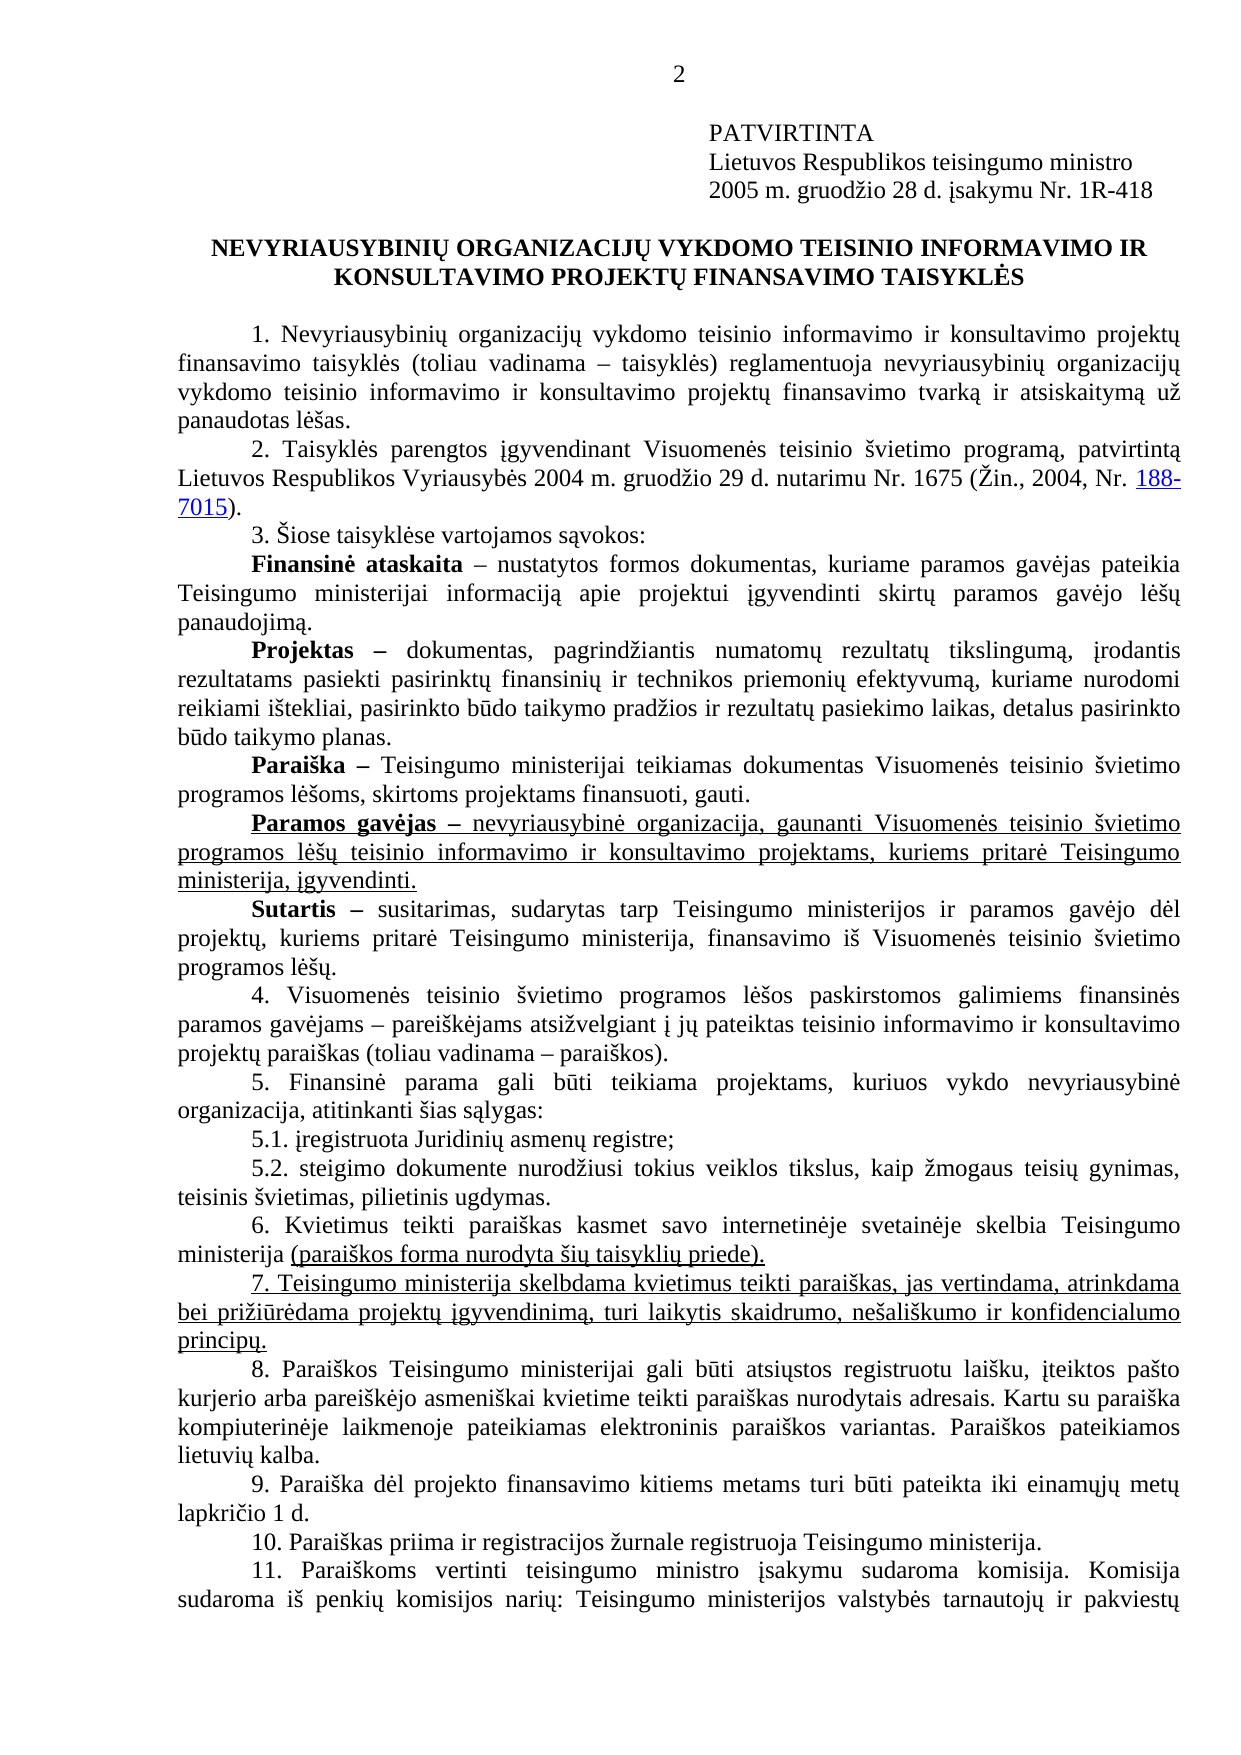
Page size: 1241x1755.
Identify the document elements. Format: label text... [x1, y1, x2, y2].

text PATVIRTINTA [709, 118, 1181, 147]
text Lietuvos Respublikos teisingumo ministro [177, 147, 1181, 176]
text 5.2. steigimo dokumente nurodžiusi tokius veiklos tikslus, kaip žmogaus teisių gynimas, teisinis švietimas, pilietinis ugdymas. [177, 1153, 1181, 1211]
text 1. Nevyriausybinių organizacijų vykdomo teisinio informavimo ir konsultavimo projektų finansavimo taisyklės (toliau vadinama – taisyklės) reglamentuoja nevyriausybinių organizacijų vykdomo teisinio informavimo ir konsultavimo projektų finansavimo tvarką ir atsiskaitymą už panaudotas lėšas. [177, 319, 1181, 434]
text NEVYRIAUSYBINIŲ ORGANIZACIJŲ VYKDOMO TEISINIO INFORMAVIMO IR KONSULTAVIMO PROJEKTŲ FINANSAVIMO TAISYKLĖS [177, 233, 1181, 291]
text 10. Paraiškas priima ir registracijos žurnale registruoja Teisingumo ministerija. [177, 1527, 1181, 1556]
text 7. Teisingumo ministerija skelbdama kvietimus teikti paraiškas, jas vertindama, atrinkdama bei prižiūrėdama projektų įgyvendinimą, turi laikytis skaidrumo, nešališkumo ir konfidencialumo [177, 1268, 1181, 1322]
text 2. Taisyklės parengtos įgyvendinant Visuomenės teisinio švietimo programą, patvirtintą Lietuvos Respublikos Vyriausybės 2004 m. gruodžio 29 d. nutarimu Nr. 1675 (Žin., 2004, Nr. 188-7015). [177, 434, 1181, 521]
text 3. Šiose taisyklėse vartojamos sąvokos: [177, 521, 1181, 549]
text Sutartis – susitarimas, sudarytas tarp Teisingumo ministerijos ir paramos gavėjo dėl projektų, kuriems pritarė Teisingumo ministerija, finansavimo iš Visuomenės teisinio švietimo programos lėšų. [177, 894, 1181, 981]
text Paramos gavėjas – nevyriausybinė organizacija, gaunanti Visuomenės teisinio švietimo programos lėšų teisinio informavimo ir konsultavimo projektams, kuriems pritarė Teisingumo [177, 808, 1181, 862]
text 11. Paraiškoms vertinti teisingumo ministro įsakymu sudaroma komisija. Komisija sudaroma iš penkių komisijos narių: Teisingumo ministerijos valstybės tarnautojų ir pakviestų [177, 1556, 1181, 1613]
text ministerija, įgyvendinti. [177, 863, 1181, 894]
text 8. Paraiškos Teisingumo ministerijai gali būti atsiųstos registruotu laišku, įteiktos pašto kurjerio arba pareiškėjo asmeniškai kvietime teikti paraiškas nurodytais adresais. Kartu su paraiška kompiuterinėje laikmenoje pateikiamas elektroninis paraiškos variantas. Paraiškos pateikiamos lietuvių kalba. [177, 1354, 1181, 1469]
text 2005 m. gruodžio 28 d. įsakymu Nr. 1R-418 [177, 176, 1181, 204]
text 4. Visuomenės teisinio švietimo programos lėšos paskirstomos galimiems finansinės paramos gavėjams – pareiškėjams atsižvelgiant į jų pateiktas teisinio informavimo ir konsultavimo projektų paraiškas (toliau vadinama – paraiškos). [177, 981, 1181, 1067]
text principų. [177, 1323, 1181, 1354]
text 5. Finansinė parama gali būti teikiama projektams, kuriuos vykdo nevyriausybinė organizacija, atitinkanti šias sąlygas: [177, 1067, 1181, 1124]
text 5.1. įregistruota Juridinių asmenų registre; [177, 1124, 1181, 1153]
text 6. Kvietimus teikti paraiškas kasmet savo internetinėje svetainėje skelbia Teisingumo ministerija (paraiškos forma nurodyta šių taisyklių priede). [177, 1211, 1181, 1268]
text 9. Paraiška dėl projekto finansavimo kitiems metams turi būti pateikta iki einamųjų metų lapkričio 1 d. [177, 1469, 1181, 1527]
text Finansinė ataskaita – nustatytos formos dokumentas, kuriame paramos gavėjas pateikia Teisingumo ministerijai informaciją apie projektui įgyvendinti skirtų paramos gavėjo lėšų panaudojimą. [177, 549, 1181, 636]
text Projektas – dokumentas, pagrindžiantis numatomų rezultatų tikslingumą, įrodantis rezultatams pasiekti pasirinktų finansinių ir technikos priemonių efektyvumą, kuriame nurodomi reikiami ištekliai, pasirinkto būdo taikymo pradžios ir rezultatų pasiekimo laikas, detalus pasirinkto būdo taikymo planas. [177, 636, 1181, 751]
text Paraiška – Teisingumo ministerijai teikiamas dokumentas Visuomenės teisinio švietimo programos lėšoms, skirtoms projektams finansuoti, gauti. [177, 751, 1181, 808]
